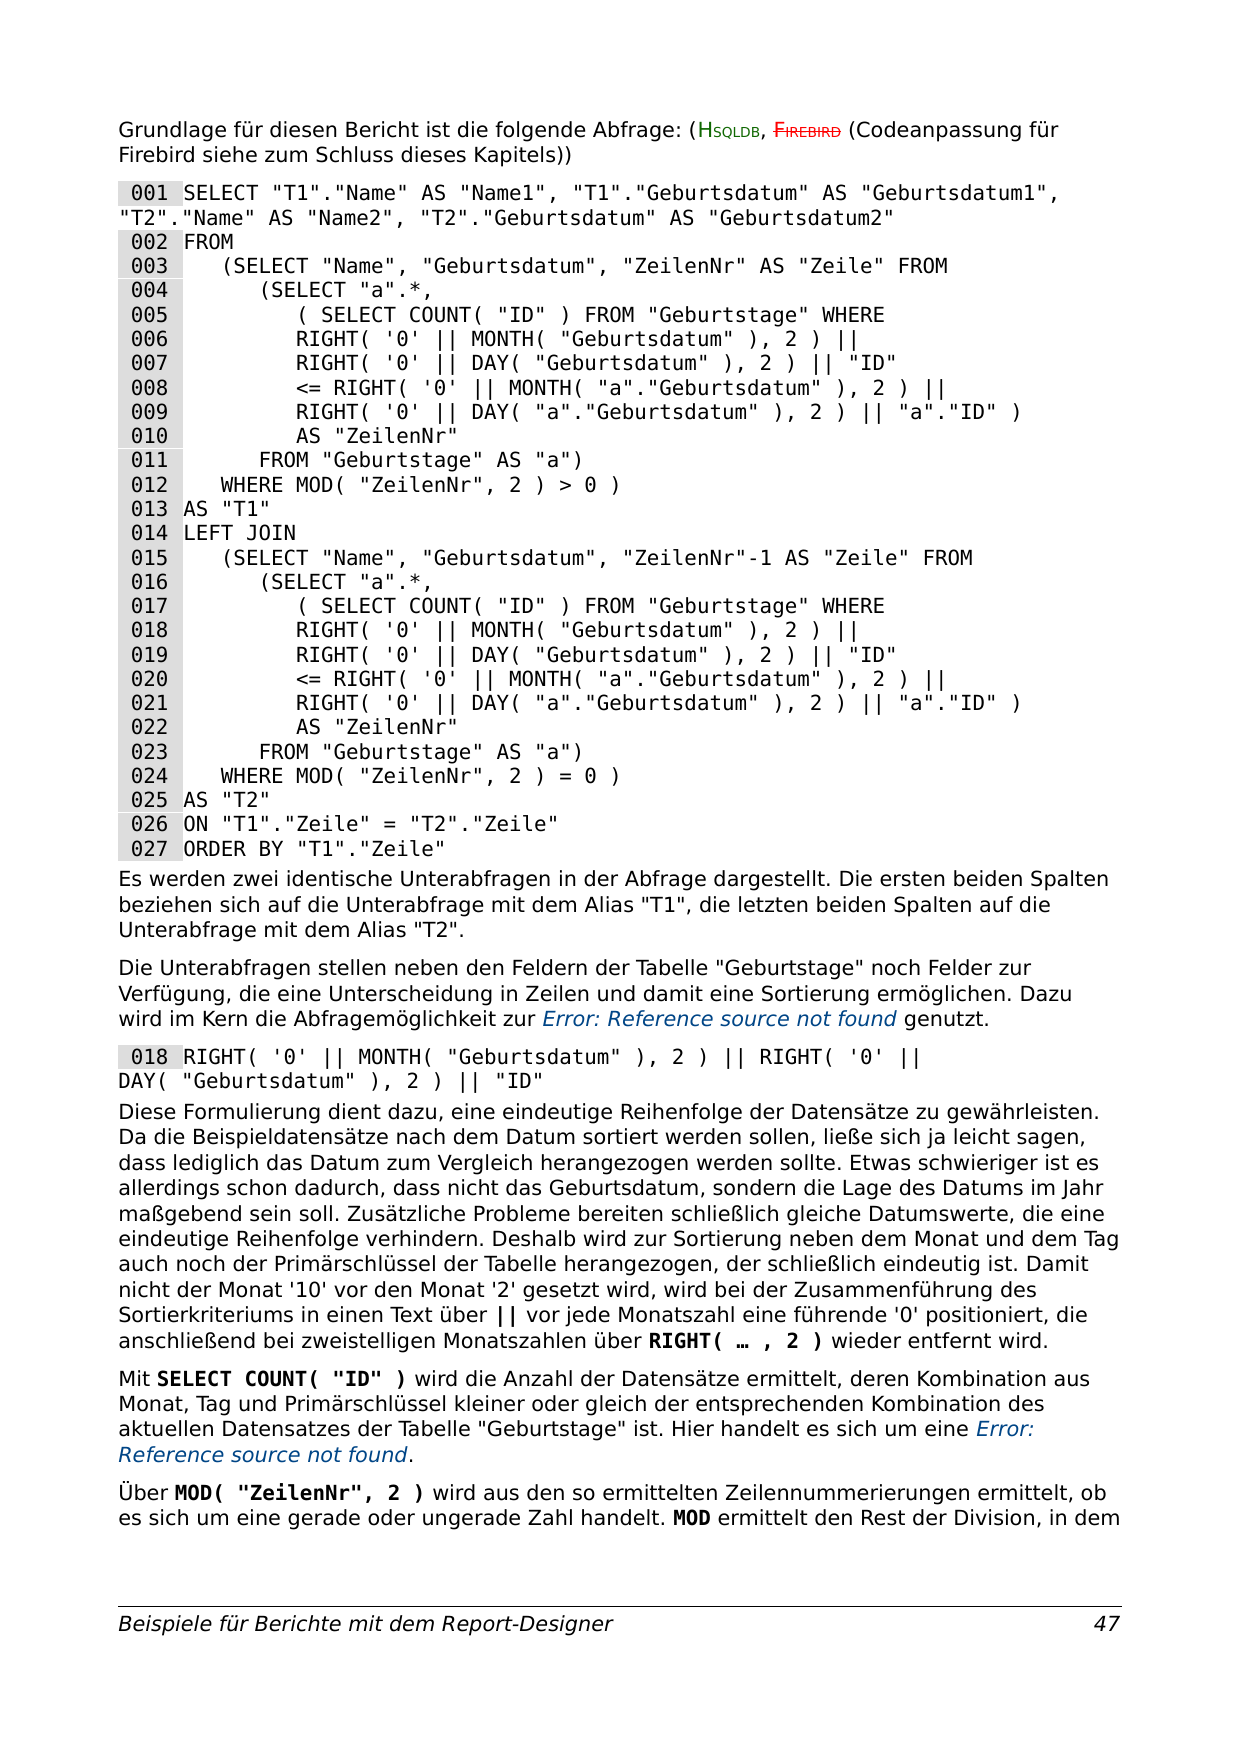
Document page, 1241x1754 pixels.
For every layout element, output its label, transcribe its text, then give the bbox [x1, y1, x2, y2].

list <= RIGHT( '0' || MONTH( "a"."Geburtsdatum" ), 2 ) || [183, 376, 1122, 400]
list WHERE MOD( "ZeilenNr", 2 ) > 0 ) [183, 473, 1122, 497]
list FROM [183, 230, 1122, 254]
list AS "ZeilenNr" [183, 715, 1122, 740]
list <= RIGHT( '0' || MONTH( "a"."Geburtsdatum" ), 2 ) || [183, 667, 1122, 691]
list FROM "Geburtstage" AS "a") [183, 740, 1122, 764]
list AS "T1" [183, 497, 1122, 521]
list LEFT JOIN [183, 521, 1122, 546]
list (SELECT "Name", "Geburtsdatum", "ZeilenNr"-1 AS "Zeile" FROM [183, 546, 1122, 570]
text Grundlage für diesen Bericht ist die folgende Abfrage: (Hsqldb, Firebird (Codeanpassung für Firebird siehe zum Schluss dieses Kapitels)) [118, 118, 1122, 168]
text Diese Formulierung dient dazu, eine eindeutige Reihenfolge der Datensätze zu gewährleisten. Da die Beispieldatensätze nach dem Datum sortiert werden sollen, ließe sich ja leicht sagen, dass lediglich das Datum zum Vergleich herangezogen werden sollte. Etwas schwieriger ist es allerdings schon dadurch, dass nicht das Geburtsdatum, sondern die Lage des Datums im Jahr maßgebend sein soll. Zusätzliche Probleme bereiten schließlich gleiche Datumswerte, die eine eindeutige Reihenfolge verhindern. Deshalb wird zur Sortierung neben dem Monat und dem Tag auch noch der Primärschlüssel der Tabelle herangezogen, der schließlich eindeutig ist. Damit nicht der Monat '10' vor den Monat '2' gesetzt wird, wird bei der Zusammenführung des Sortierkriteriums in einen Text über || vor jede Monatszahl eine führende '0' positioniert, die anschließend bei zweistelligen Monatszahlen über RIGHT( … , 2 ) wieder entfernt wird. [118, 1100, 1122, 1353]
list (SELECT "Name", "Geburtsdatum", "ZeilenNr" AS "Zeile" FROM [183, 254, 1122, 278]
list ( SELECT COUNT( "ID" ) FROM "Geburtstage" WHERE [183, 303, 1122, 327]
list RIGHT( '0' || DAY( "Geburtsdatum" ), 2 ) || "ID" [183, 643, 1122, 667]
list SELECT "T1"."Name" AS "Name1", "T1"."Geburtsdatum" AS "Geburtsdatum1", "T2"."Name" AS "Name2", "T2"."Geburtsdatum" AS "Geburtsdatum2" [118, 181, 1122, 230]
list RIGHT( '0' || MONTH( "Geburtsdatum" ), 2 ) || [183, 327, 1122, 351]
list ORDER BY "T1"."Zeile" [183, 837, 1122, 861]
list RIGHT( '0' || DAY( "a"."Geburtsdatum" ), 2 ) || "a"."ID" ) [183, 400, 1122, 424]
list AS "ZeilenNr" [183, 424, 1122, 448]
list FROM "Geburtstage" AS "a") [118, 448, 1122, 473]
text Die Unterabfragen stellen neben den Feldern der Tabelle "Geburtstage" noch Felder zur Verfügung, die eine Unterscheidung in Zeilen und damit eine Sortierung ermöglichen. Dazu wird im Kern die Abfragemöglichkeit zur Fehler: Verweis nicht gefunden genutzt. [118, 956, 1122, 1031]
text Es werden zwei identische Unterabfragen in der Abfrage dargestellt. Die ersten beiden Spalten beziehen sich auf die Unterabfrage mit dem Alias "T1", die letzten beiden Spalten auf die Unterabfrage mit dem Alias "T2". [118, 867, 1122, 943]
list RIGHT( '0' || DAY( "Geburtsdatum" ), 2 ) || "ID" [183, 351, 1122, 376]
list AS "T2" [183, 788, 1122, 812]
list RIGHT( '0' || MONTH( "Geburtsdatum" ), 2 ) || [183, 618, 1122, 643]
list RIGHT( '0' || DAY( "a"."Geburtsdatum" ), 2 ) || "a"."ID" ) [183, 691, 1122, 715]
text Mit SELECT COUNT( "ID" ) wird die Anzahl der Datensätze ermittelt, deren Kombination aus Monat, Tag und Primärschlüssel kleiner oder gleich der entsprechenden Kombination des aktuellen Datensatzes der Tabelle "Geburtstage" ist. Hier handelt es sich um eine Fehler: Verweis nicht gefunden. [118, 1367, 1122, 1467]
list WHERE MOD( "ZeilenNr", 2 ) = 0 ) [183, 764, 1122, 788]
list ( SELECT COUNT( "ID" ) FROM "Geburtstage" WHERE [183, 594, 1122, 618]
list RIGHT( '0' || MONTH( "Geburtsdatum" ), 2 ) || RIGHT( '0' || DAY( "Geburtsdatum" ), 2 ) || "ID" [118, 1045, 1122, 1093]
list (SELECT "a".*, [118, 278, 1122, 303]
text Über MOD( "ZeilenNr", 2 ) wird aus den so ermittelten Zeilennummerierungen ermittelt, ob es sich um eine gerade oder ungerade Zahl handelt. MOD ermittelt den Rest der Division, in dem [118, 1481, 1122, 1531]
list ON "T1"."Zeile" = "T2"."Zeile" [118, 812, 1122, 837]
list (SELECT "a".*, [183, 570, 1122, 594]
